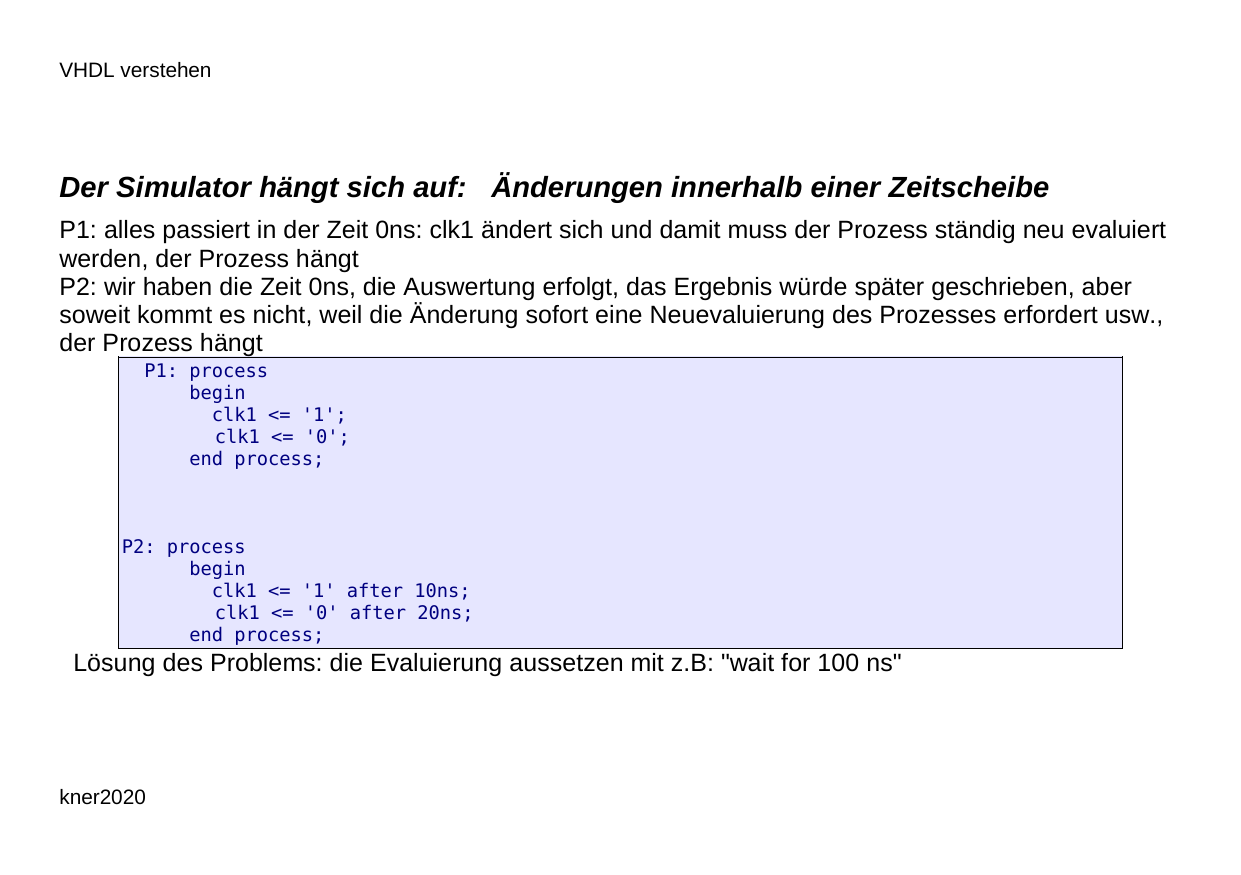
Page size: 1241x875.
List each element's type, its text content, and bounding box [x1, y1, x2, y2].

text Lösung des Problems: die Evaluierung aussetzen mit z.B: "wait for 100 ns" [59, 649, 1181, 677]
text P1: alles passiert in der Zeit 0ns: clk1 ändert sich und damit muss der Prozess ständig neu evaluiert werden, der Prozess hängt [59, 216, 1181, 272]
text P2: wir haben die Zeit 0ns, die Auswertung erfolgt, das Ergebnis würde später geschrieben, aber soweit kommt es nicht, weil die Änderung sofort eine Neuevaluierung des Prozesses erfordert usw., der Prozess hängt [59, 272, 1181, 356]
text P1: process begin clk1 <= '1'; clk1 <= '0'; end process; P2: process begin clk1 <= '1' after 10ns; clk1 <= '0' after 20ns; end process; [119, 358, 1122, 648]
subtitle Der Simulator hängt sich auf: Änderungen innerhalb einer Zeitscheibe [59, 171, 1181, 204]
